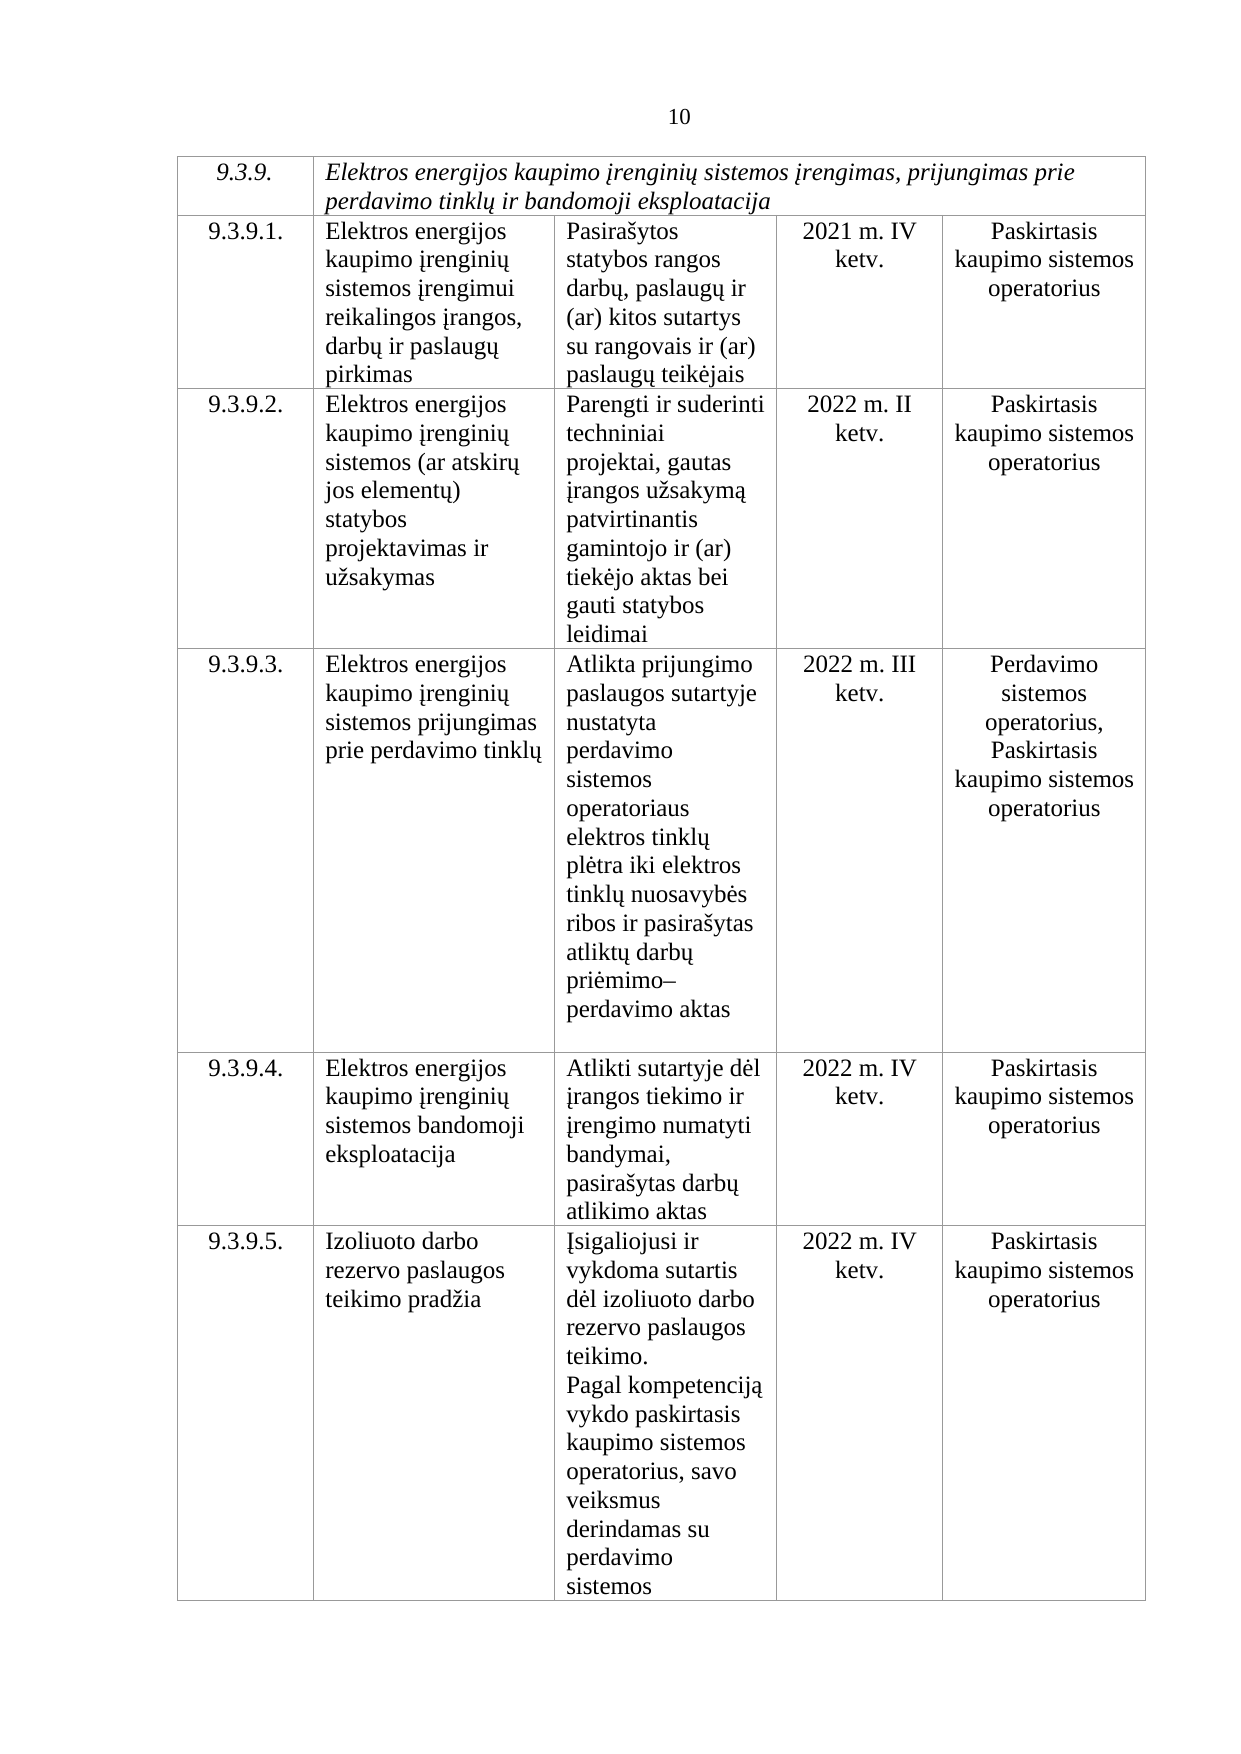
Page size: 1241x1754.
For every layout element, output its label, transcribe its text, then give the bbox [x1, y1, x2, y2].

table_cell 9.3.9.1. [178, 216, 313, 388]
table_cell Elektros energijos kaupimo įrenginių sistemos įrengimui reikalingos įrangos, darbų ir paslaugų pirkimas [314, 216, 554, 388]
table_cell Paskirtasis kaupimo sistemos operatorius [943, 216, 1145, 388]
table_cell 9.3.9.3. [178, 649, 313, 1052]
table_cell Elektros energijos kaupimo įrenginių sistemos prijungimas prie perdavimo tinklų [314, 649, 554, 1052]
table_cell Paskirtasis kaupimo sistemos operatorius [943, 1053, 1145, 1225]
table_cell Elektros energijos kaupimo įrenginių sistemos įrengimas, prijungimas prie perdavimo tinklų ir bandomoji eksploatacija [314, 157, 1145, 215]
table_cell 2021 m. IV ketv. [777, 216, 942, 388]
table_cell 2022 m. II ketv. [777, 389, 942, 648]
table_cell Parengti ir suderinti techniniai projektai, gautas įrangos užsakymą patvirtinantis gamintojo ir (ar) tiekėjo aktas bei gauti statybos leidimai [555, 389, 776, 648]
table_cell 9.3.9.2. [178, 389, 313, 648]
table_cell Izoliuoto darbo rezervo paslaugos teikimo pradžia [314, 1226, 554, 1600]
table_cell 9.3.9.5. [178, 1226, 313, 1600]
table_cell 2022 m. IV ketv. [777, 1053, 942, 1225]
table_cell 9.3.9. [178, 157, 313, 215]
table_cell Įsigaliojusi ir vykdoma sutartis dėl izoliuoto darbo rezervo paslaugos teikimo. Pagal kompetenciją vykdo paskirtasis kaupimo sistemos operatorius, savo veiksmus derindamas su perdavimo sistemos [555, 1226, 776, 1600]
table_cell Elektros energijos kaupimo įrenginių sistemos (ar atskirų jos elementų) statybos projektavimas ir užsakymas [314, 389, 554, 648]
table_cell 2022 m. IV ketv. [777, 1226, 942, 1600]
table_cell Atlikti sutartyje dėl įrangos tiekimo ir įrengimo numatyti bandymai, pasirašytas darbų atlikimo aktas [555, 1053, 776, 1225]
table_cell Pasirašytos statybos rangos darbų, paslaugų ir (ar) kitos sutartys su rangovais ir (ar) paslaugų teikėjais [555, 216, 776, 388]
table_cell Atlikta prijungimo paslaugos sutartyje nustatyta perdavimo sistemos operatoriaus elektros tinklų plėtra iki elektros tinklų nuosavybės ribos ir pasirašytas atliktų darbų priėmimo–perdavimo aktas [555, 649, 776, 1052]
table_cell Paskirtasis kaupimo sistemos operatorius [943, 1226, 1145, 1600]
table_cell Paskirtasis kaupimo sistemos operatorius [943, 389, 1145, 648]
table_cell 2022 m. III ketv. [777, 649, 942, 1052]
table_cell Elektros energijos kaupimo įrenginių sistemos bandomoji eksploatacija [314, 1053, 554, 1225]
table_cell Perdavimo sistemos operatorius, Paskirtasis kaupimo sistemos operatorius [943, 649, 1145, 1052]
table_cell 9.3.9.4. [178, 1053, 313, 1225]
